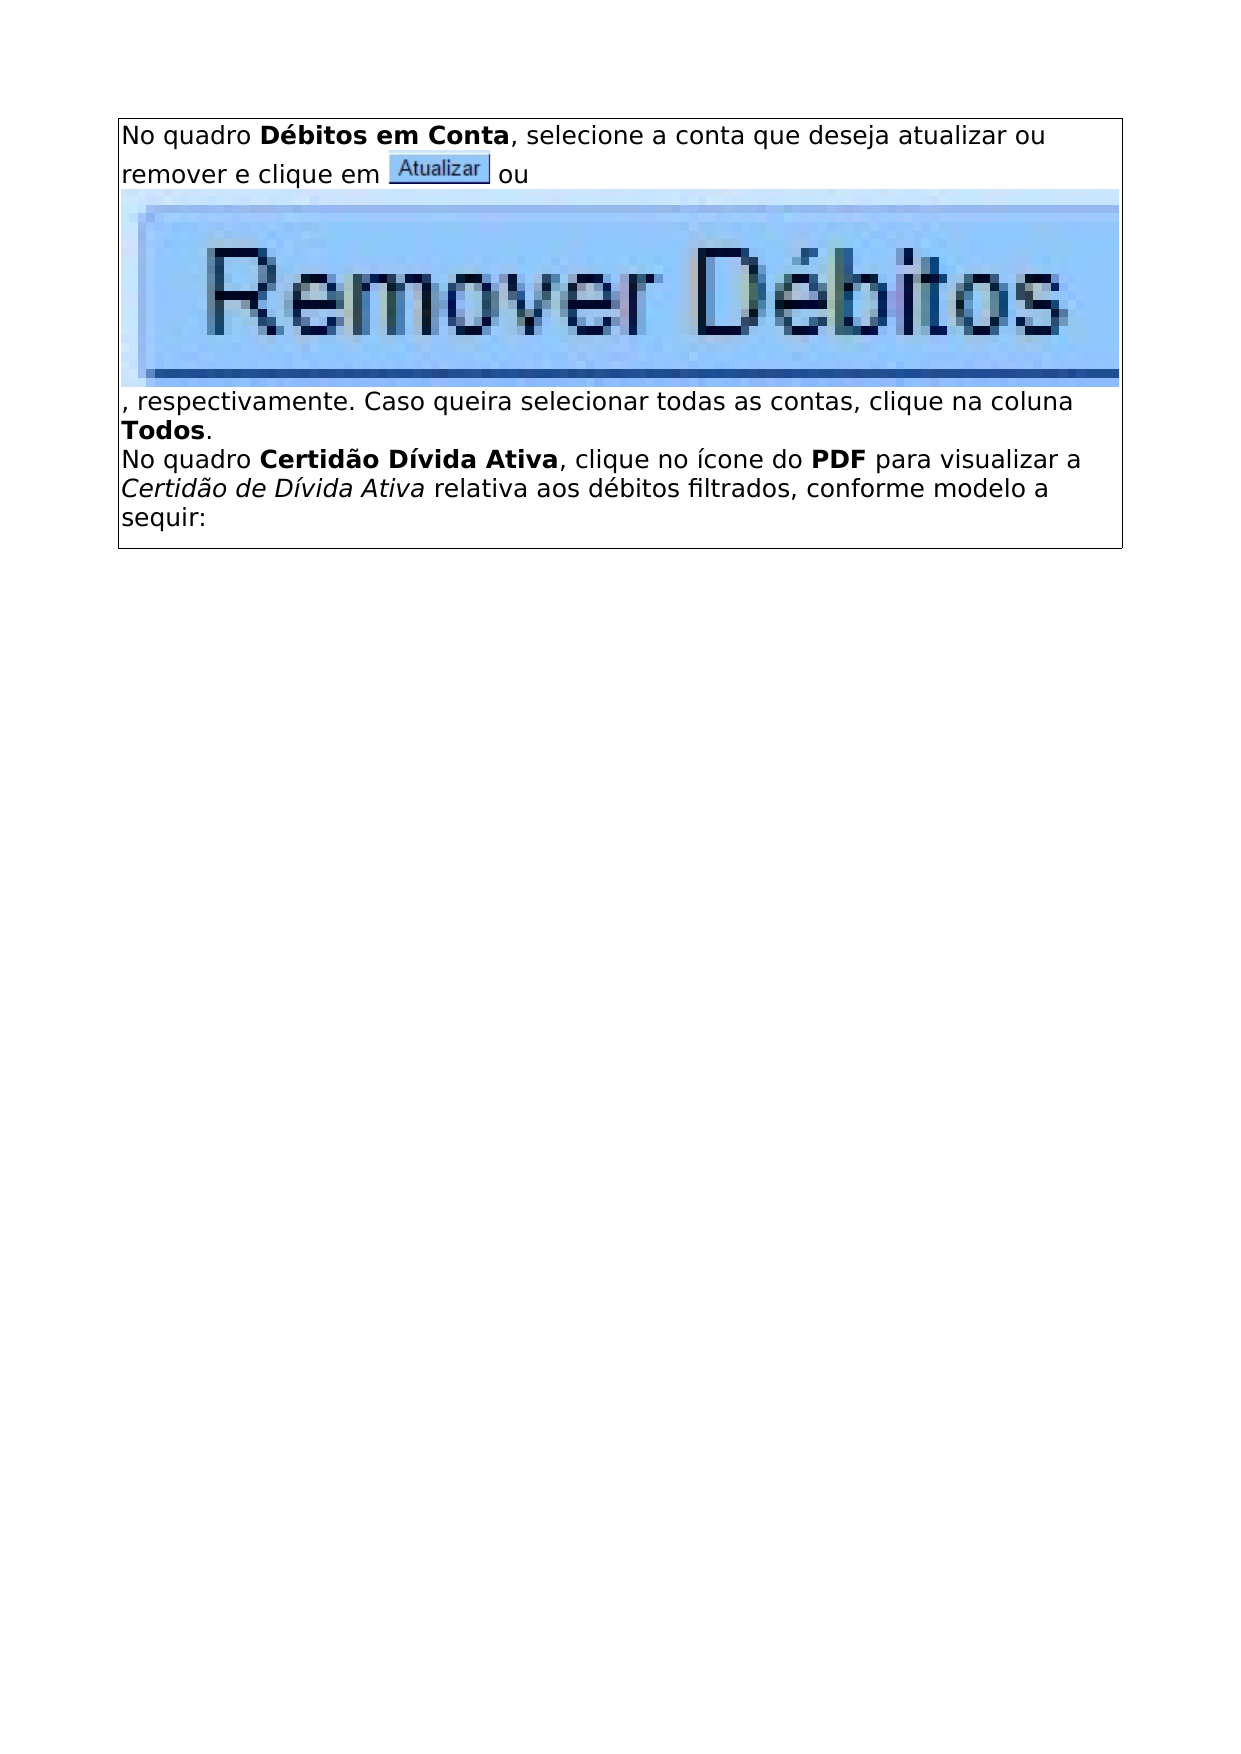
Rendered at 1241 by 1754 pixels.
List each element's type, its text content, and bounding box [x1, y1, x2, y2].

picture [121, 189, 1120, 387]
table_header No quadro Débitos em Conta, selecione a conta que deseja atualizar ou remover e clique em ou , respectivamente. Caso queira selecionar todas as contas, clique na coluna Todos. No quadro Certidão Dívida Ativa, clique no ícone do PDF para visualizar a Certidão de Dívida Ativa relativa aos débitos filtrados, conforme modelo a sequir: [119, 119, 1122, 548]
picture [388, 150, 490, 184]
